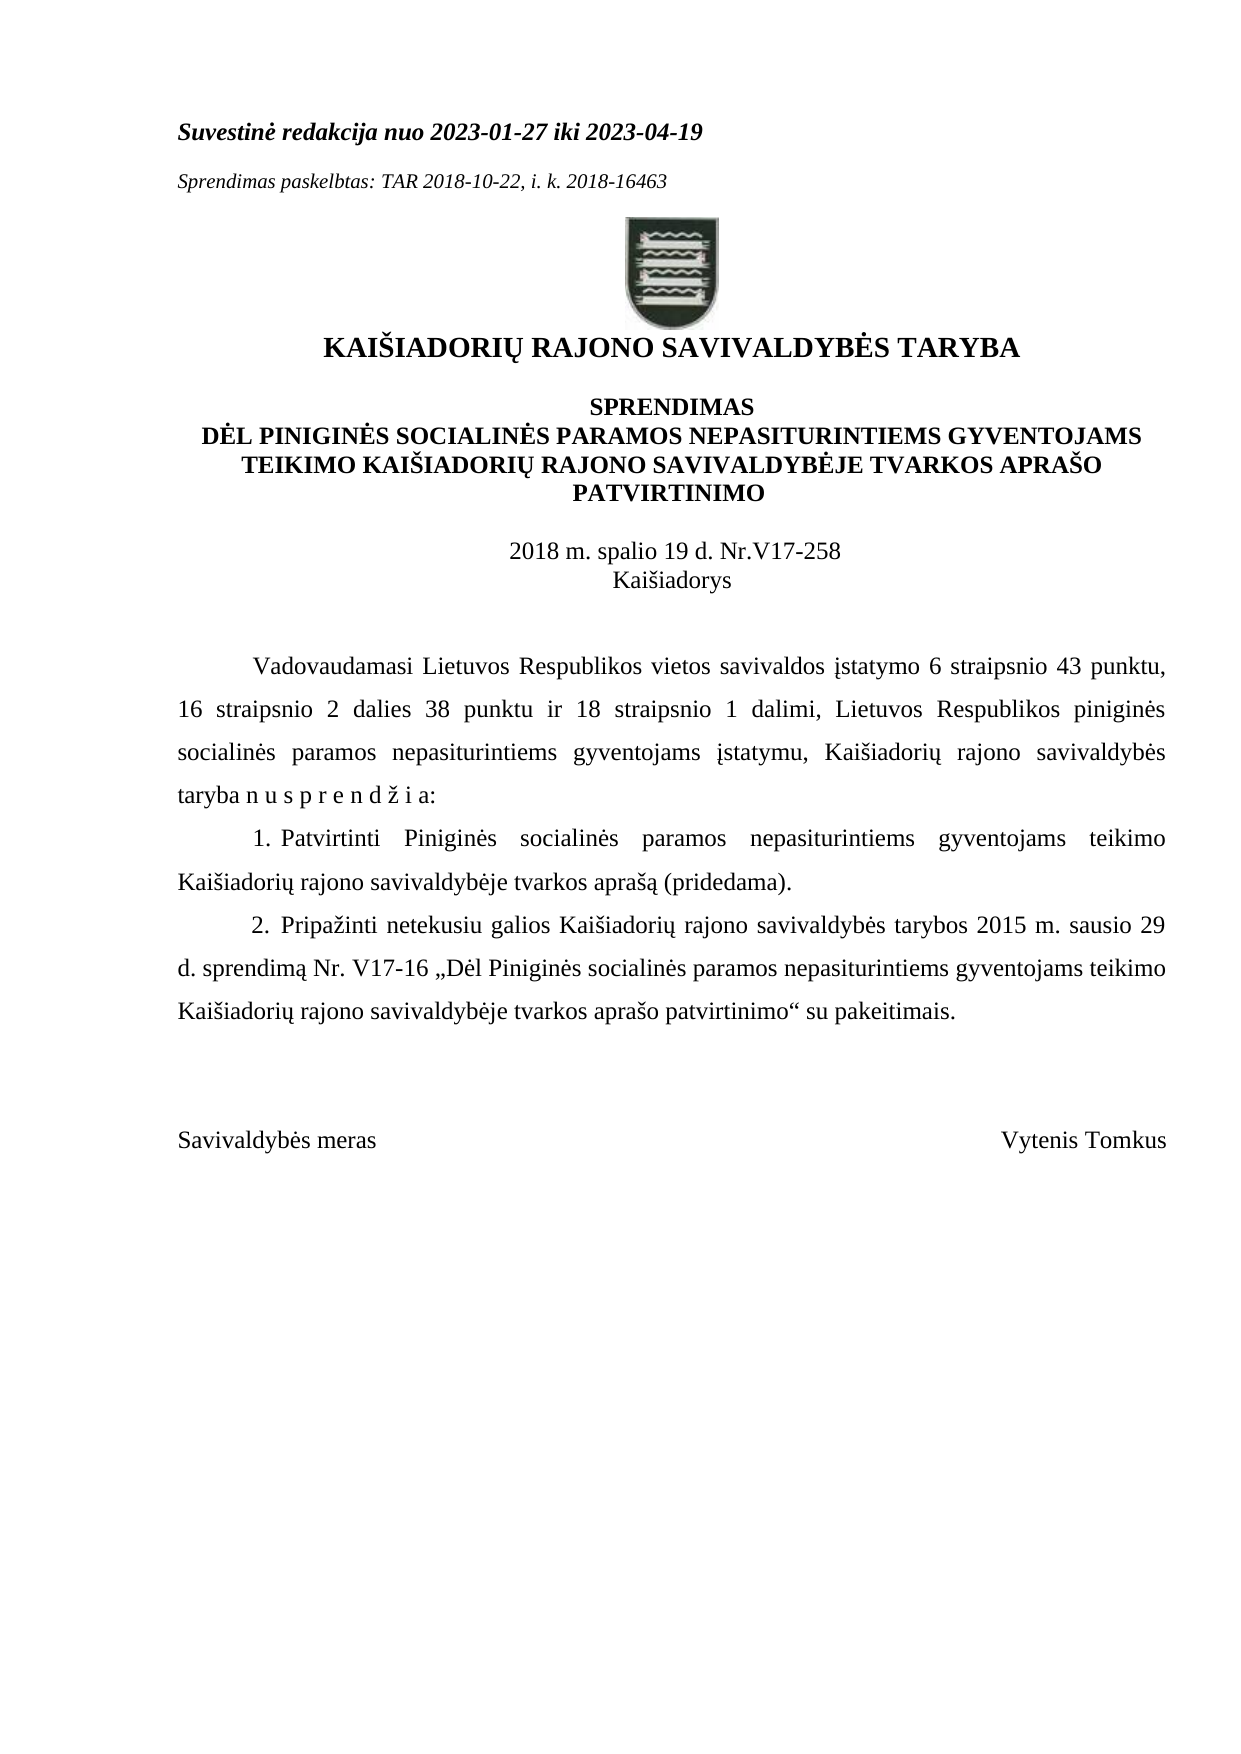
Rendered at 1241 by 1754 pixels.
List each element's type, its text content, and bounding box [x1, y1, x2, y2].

text Kaišiadorys [177, 565, 1167, 593]
text 2. Pripažinti netekusiu galios Kaišiadorių rajono savivaldybės tarybos 2015 m. sausio 29 d. sprendimą Nr. V17-16 „Dėl Piniginės socialinės paramos nepasiturintiems gyventojams teikimo Kaišiadorių rajono savivaldybėje tvarkos aprašo patvirtinimo“ su pakeitimais. [177, 910, 1167, 1025]
text Vadovaudamasi Lietuvos Respublikos vietos savivaldos įstatymo 6 straipsnio 43 punktu, 16 straipsnio 2 dalies 38 punktu ir 18 straipsnio 1 dalimi, Lietuvos Respublikos piniginės socialinės paramos nepasiturintiems gyventojams įstatymu, Kaišiadorių rajono savivaldybės taryba n u s p r e n d ž i a: [177, 651, 1167, 809]
text Sprendimas paskelbtas: TAR 2018-10-22, i. k. 2018-16463 [177, 169, 1167, 193]
text DĖL PINIGINĖS SOCIALINĖS PARAMOS NEPASITURINTIEMS GYVENTOJAMS TEIKIMO KAIŠIADORIŲ RAJONO SAVIVALDYBĖJE TVARKOS APRAŠO PATVIRTINIMO [177, 421, 1167, 507]
text 2018 m. spalio 19 d. Nr.V17-258 [177, 536, 1167, 565]
text Savivaldybės meras Vytenis Tomkus [177, 1125, 1167, 1154]
text SPRENDIMAS [177, 392, 1167, 421]
text KAIŠIADORIŲ RAJONO SAVIVALDYBĖS TARYBA [177, 330, 1167, 363]
text Suvestinė redakcija nuo 2023-01-27 iki 2023-04-19 [177, 117, 1167, 145]
text 1. Patvirtinti Piniginės socialinės paramos nepasiturintiems gyventojams teikimo Kaišiadorių rajono savivaldybėje tvarkos aprašą (pridedama). [177, 823, 1167, 895]
